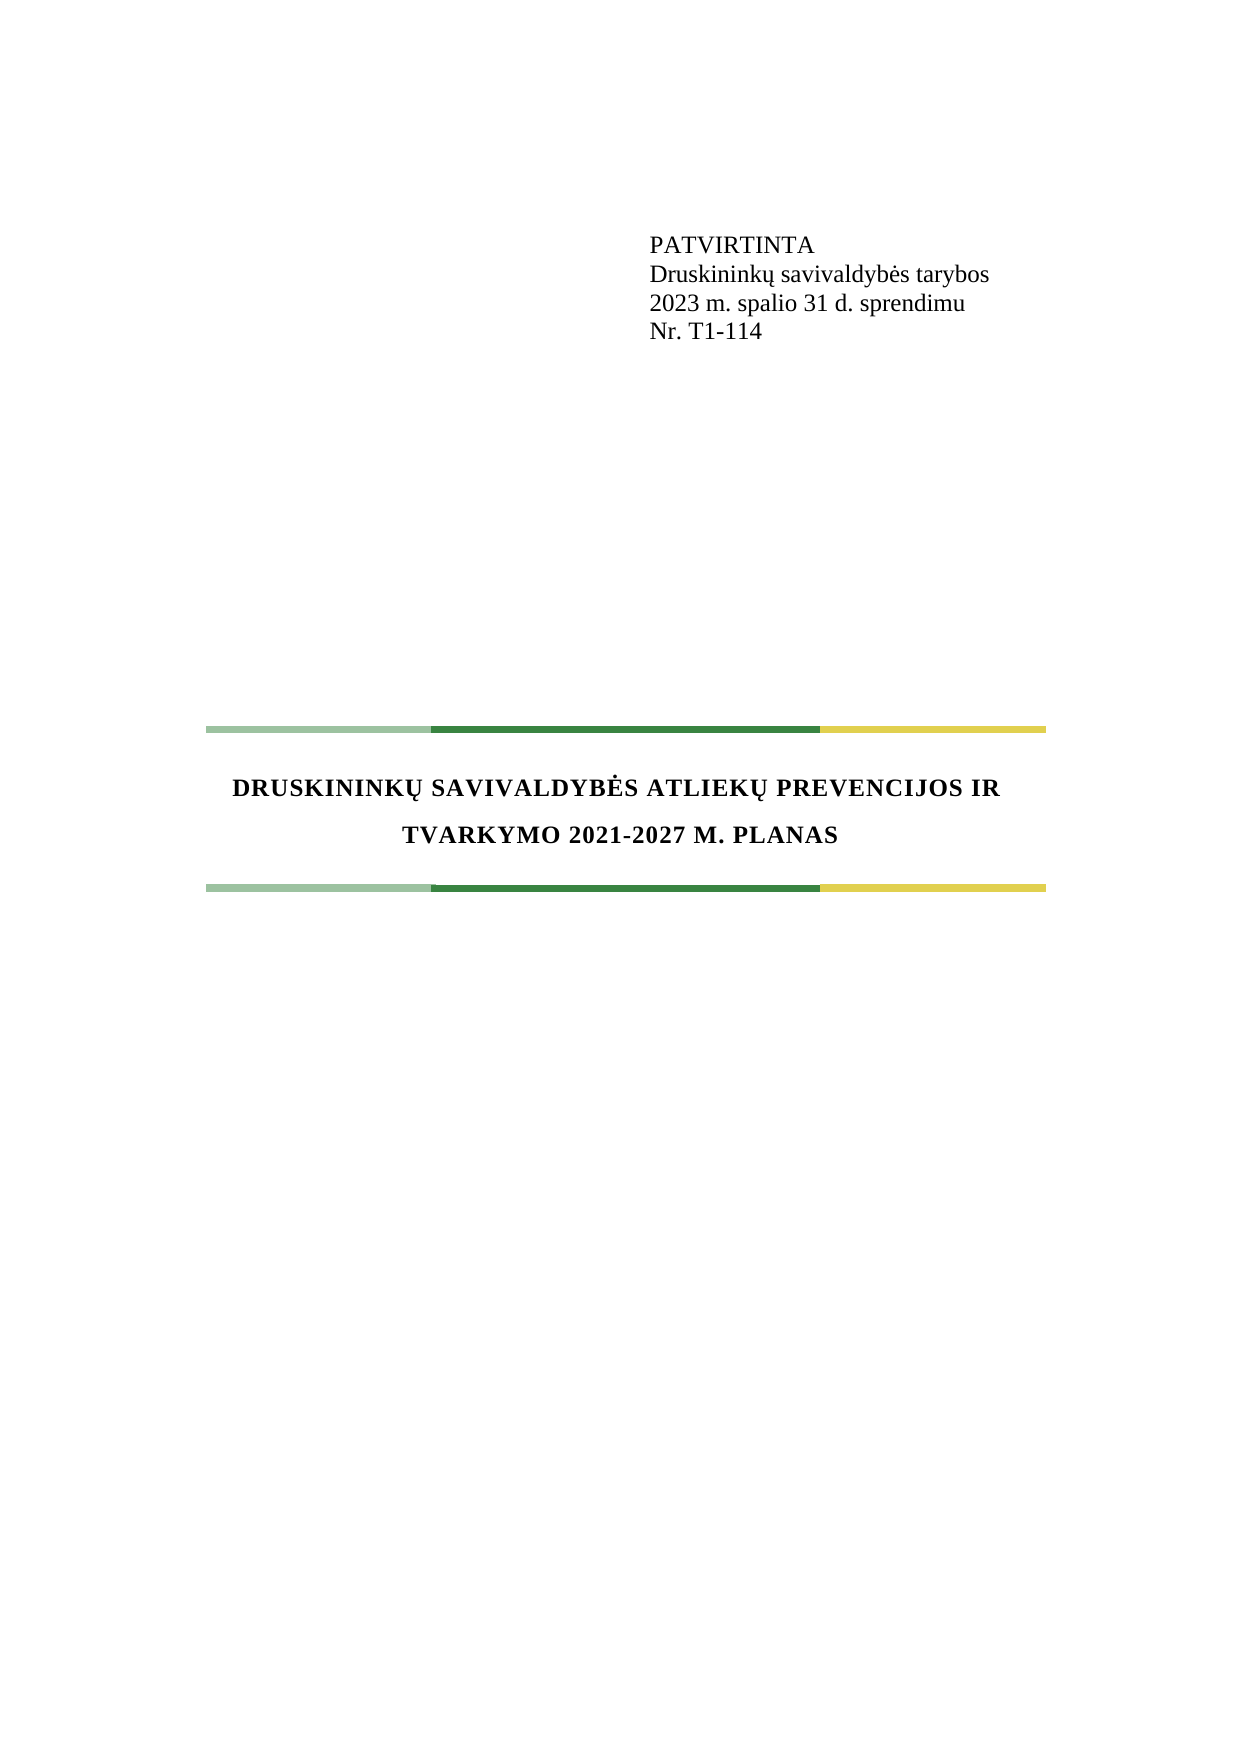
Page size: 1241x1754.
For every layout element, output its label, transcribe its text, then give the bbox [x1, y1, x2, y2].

text 2023 m. spalio 31 d. sprendimu [150, 288, 1090, 316]
text DRUSKININKŲ SAVIVALDYBĖS ATLIEKŲ PREVENCIJOS IR [150, 773, 1090, 801]
text TVARKYMO 2021-2027 M. PLANAS [150, 820, 1090, 849]
text Druskininkų savivaldybės tarybos [150, 259, 1090, 288]
text Nr. T1-114 [150, 316, 1090, 345]
text PATVIRTINTA [150, 230, 1090, 259]
